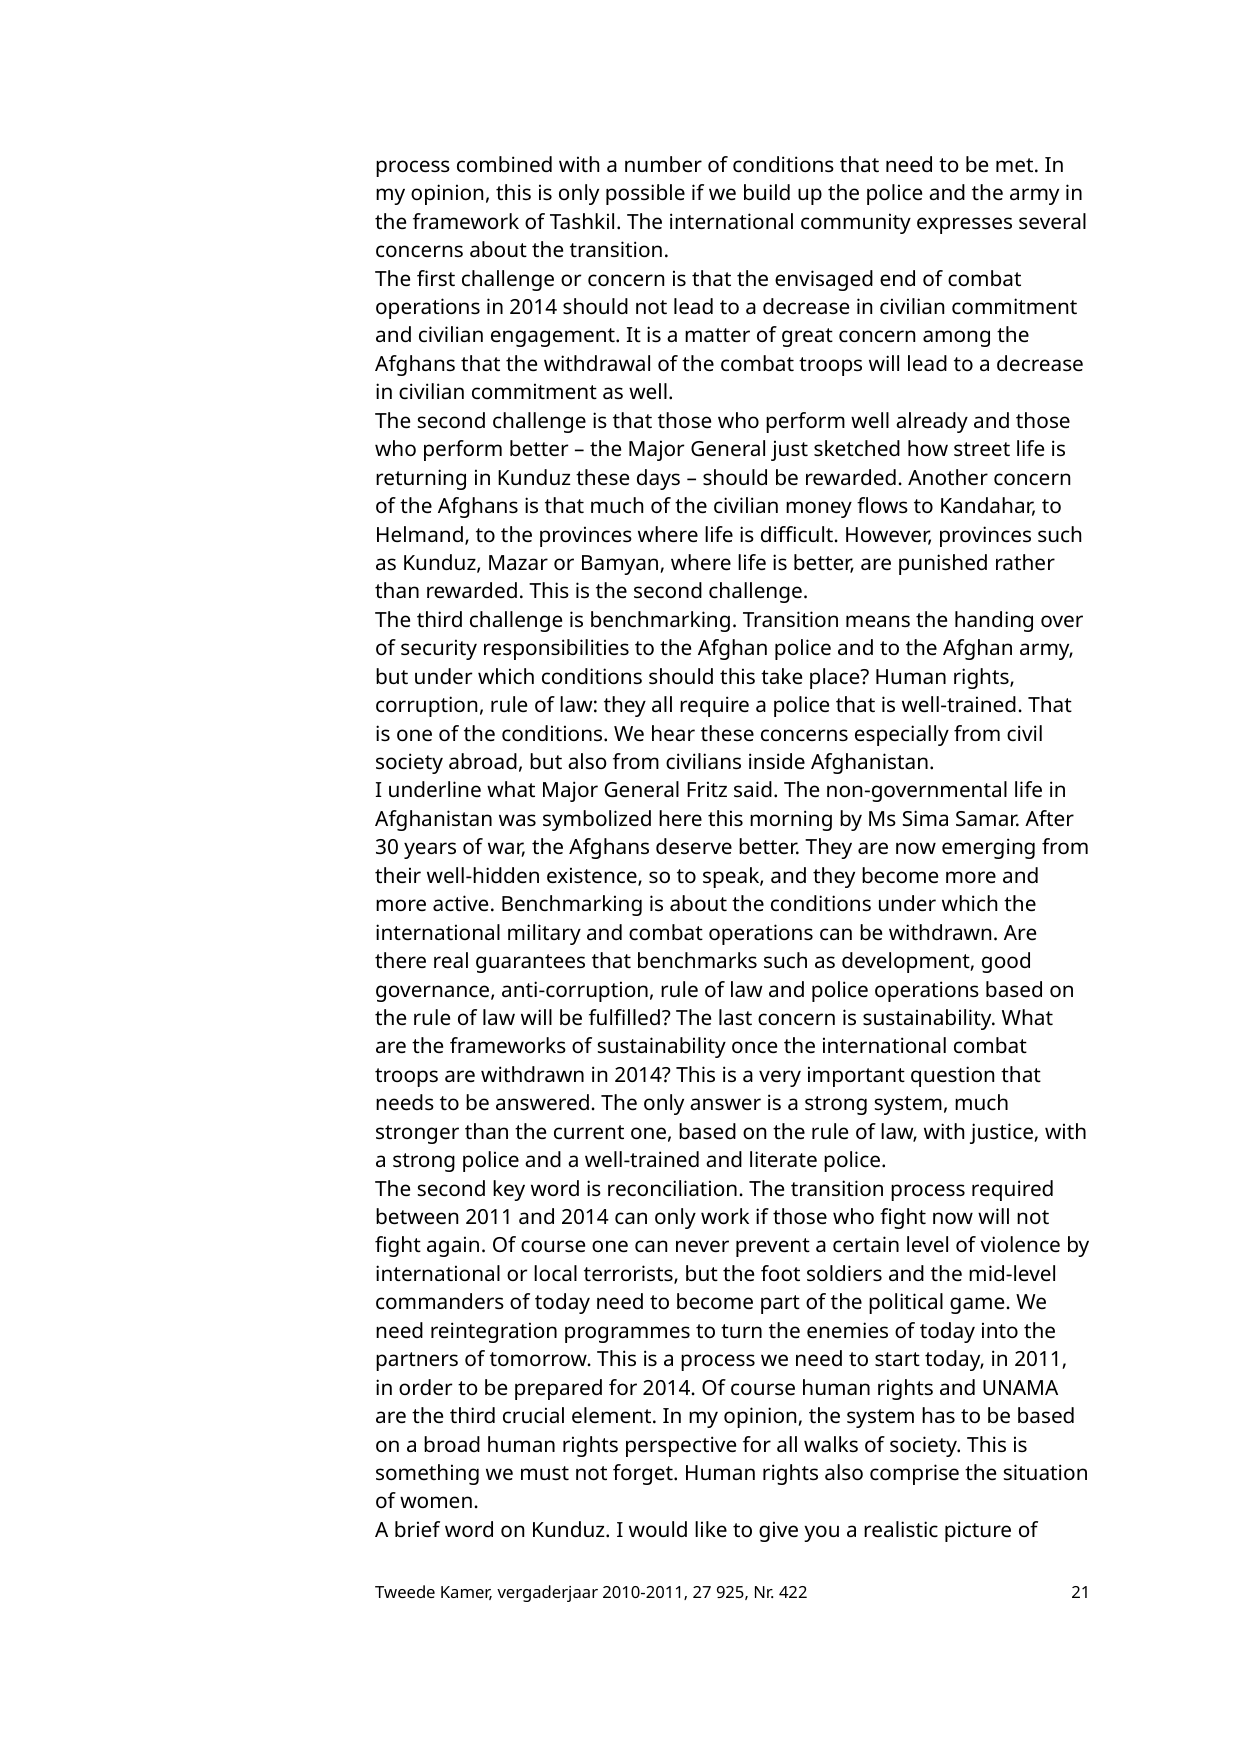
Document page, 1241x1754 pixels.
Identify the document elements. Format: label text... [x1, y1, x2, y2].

text The second challenge is that those who perform well already and those who perform better – the Major General just sketched how street life is returning in Kunduz these days – should be rewarded. Another concern of the Afghans is that much of the civilian money flows to Kandahar, to Helmand, to the provinces where life is difficult. However, provinces such as Kunduz, Mazar or Bamyan, where life is better, are punished rather than rewarded. This is the second challenge. [375, 406, 1090, 605]
text I underline what Major General Fritz said. The non-governmental life in Afghanistan was symbolized here this morning by Ms Sima Samar. After 30 years of war, the Afghans deserve better. They are now emerging from their well-hidden existence, so to speak, and they become more and more active. Benchmarking is about the conditions under which the international military and combat operations can be withdrawn. Are there real guarantees that benchmarks such as development, good governance, anti-corruption, rule of law and police operations based on the rule of law will be fulfilled? The last concern is sustainability. What are the frameworks of sustainability once the international combat troops are withdrawn in 2014? This is a very important question that needs to be answered. The only answer is a strong system, much stronger than the current one, based on the rule of law, with justice, with a strong police and a well-trained and literate police. [375, 776, 1090, 1174]
text A brief word on Kunduz. I would like to give you a realistic picture of [375, 1515, 1090, 1543]
text The first challenge or concern is that the envisaged end of combat operations in 2014 should not lead to a decrease in civilian commitment and civilian engagement. It is a matter of great concern among the Afghans that the withdrawal of the combat troops will lead to a decrease in civilian commitment as well. [375, 264, 1090, 406]
text The second key word is reconciliation. The transition process required between 2011 and 2014 can only work if those who fight now will not fight again. Of course one can never prevent a certain level of violence by international or local terrorists, but the foot soldiers and the mid-level commanders of today need to become part of the political game. We need reintegration programmes to turn the enemies of today into the partners of tomorrow. This is a process we need to start today, in 2011, in order to be prepared for 2014. Of course human rights and UNAMA are the third crucial element. In my opinion, the system has to be based on a broad human rights perspective for all walks of society. This is something we must not forget. Human rights also comprise the situation of women. [375, 1174, 1090, 1515]
text The third challenge is benchmarking. Transition means the handing over of security responsibilities to the Afghan police and to the Afghan army, but under which conditions should this take place? Human rights, corruption, rule of law: they all require a police that is well-trained. That is one of the conditions. We hear these concerns especially from civil society abroad, but also from civilians inside Afghanistan. [375, 605, 1090, 776]
text process combined with a number of conditions that need to be met. In my opinion, this is only possible if we build up the police and the army in the framework of Tashkil. The international community expresses several concerns about the transition. [375, 150, 1090, 264]
